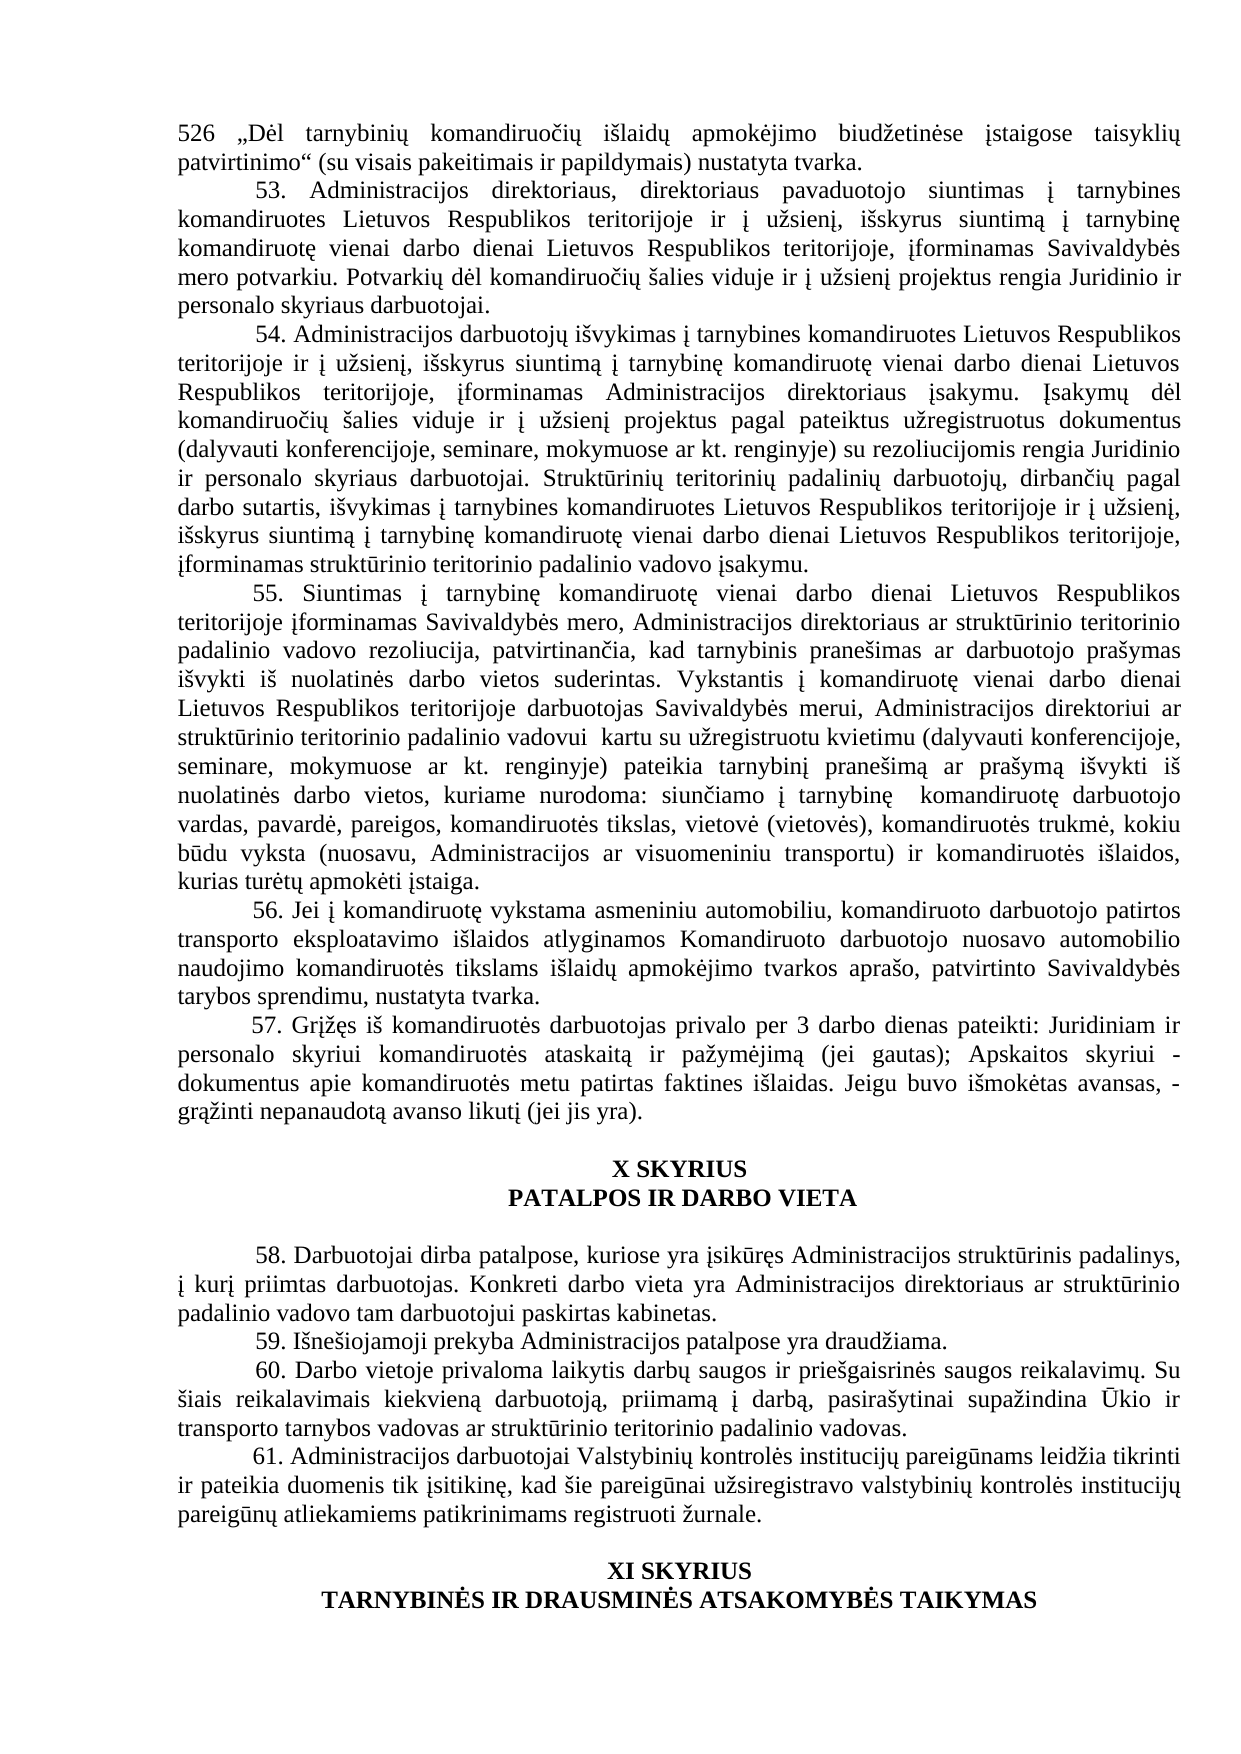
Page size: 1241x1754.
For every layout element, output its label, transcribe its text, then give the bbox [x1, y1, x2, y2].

text 61. Administracijos darbuotojai Valstybinių kontrolės institucijų pareigūnams leidžia tikrinti ir pateikia duomenis tik įsitikinę, kad šie pareigūnai užsiregistravo valstybinių kontrolės institucijų pareigūnų atliekamiems patikrinimams registruoti žurnale. [177, 1441, 1181, 1528]
text TARNYBINĖS IR DRAUSMINĖS ATSAKOMYBĖS TAIKYMAS [177, 1585, 1181, 1614]
text 526 „Dėl tarnybinių komandiruočių išlaidų apmokėjimo biudžetinėse įstaigose taisyklių patvirtinimo“ (su visais pakeitimais ir papildymais) nustatyta tvarka. [177, 118, 1181, 176]
text X skyrius [177, 1154, 1181, 1183]
text 56. Jei į komandiruotę vykstama asmeniniu automobiliu, komandiruoto darbuotojo patirtos transporto eksploatavimo išlaidos atlyginamos Komandiruoto darbuotojo nuosavo automobilio naudojimo komandiruotės tikslams išlaidų apmokėjimo tvarkos aprašo, patvirtinto Savivaldybės tarybos sprendimu, nustatyta tvarka. [177, 895, 1181, 1010]
text 58. Darbuotojai dirba patalpose, kuriose yra įsikūręs Administracijos struktūrinis padalinys, į kurį priimtas darbuotojas. Konkreti darbo vieta yra Administracijos direktoriaus ar struktūrinio padalinio vadovo tam darbuotojui paskirtas kabinetas. [177, 1240, 1181, 1326]
text 54. Administracijos darbuotojų išvykimas į tarnybines komandiruotes Lietuvos Respublikos teritorijoje ir į užsienį, išskyrus siuntimą į tarnybinę komandiruotę vienai darbo dienai Lietuvos Respublikos teritorijoje, įforminamas Administracijos direktoriaus įsakymu. Įsakymų dėl komandiruočių šalies viduje ir į užsienį projektus pagal pateiktus užregistruotus dokumentus (dalyvauti konferencijoje, seminare, mokymuose ar kt. renginyje) su rezoliucijomis rengia Juridinio ir personalo skyriaus darbuotojai. Struktūrinių teritorinių padalinių darbuotojų, dirbančių pagal darbo sutartis, išvykimas į tarnybines komandiruotes Lietuvos Respublikos teritorijoje ir į užsienį, išskyrus siuntimą į tarnybinę komandiruotę vienai darbo dienai Lietuvos Respublikos teritorijoje, įforminamas struktūrinio teritorinio padalinio vadovo įsakymu. [177, 319, 1181, 578]
text 57. Grįžęs iš komandiruotės darbuotojas privalo per 3 darbo dienas pateikti: Juridiniam ir personalo skyriui komandiruotės ataskaitą ir pažymėjimą (jei gautas); Apskaitos skyriui - dokumentus apie komandiruotės metu patirtas faktines išlaidas. Jeigu buvo išmokėtas avansas, - grąžinti nepanaudotą avanso likutį (jei jis yra). [177, 1010, 1181, 1125]
text 53. Administracijos direktoriaus, direktoriaus pavaduotojo siuntimas į tarnybines komandiruotes Lietuvos Respublikos teritorijoje ir į užsienį, išskyrus siuntimą į tarnybinę komandiruotę vienai darbo dienai Lietuvos Respublikos teritorijoje, įforminamas Savivaldybės mero potvarkiu. Potvarkių dėl komandiruočių šalies viduje ir į užsienį projektus rengia Juridinio ir personalo skyriaus darbuotojai. [177, 176, 1181, 319]
text PATALPOS IR DARBO VIETA [177, 1183, 1181, 1211]
text 60. Darbo vietoje privaloma laikytis darbų saugos ir priešgaisrinės saugos reikalavimų. Su šiais reikalavimais kiekvieną darbuotoją, priimamą į darbą, pasirašytinai supažindina Ūkio ir transporto tarnybos vadovas ar struktūrinio teritorinio padalinio vadovas. [177, 1355, 1181, 1441]
text XI SKYRIUS [177, 1556, 1181, 1585]
text 59. Išnešiojamoji prekyba Administracijos patalpose yra draudžiama. [177, 1326, 1181, 1355]
text 55. Siuntimas į tarnybinę komandiruotę vienai darbo dienai Lietuvos Respublikos teritorijoje įforminamas Savivaldybės mero, Administracijos direktoriaus ar struktūrinio teritorinio padalinio vadovo rezoliucija, patvirtinančia, kad tarnybinis pranešimas ar darbuotojo prašymas išvykti iš nuolatinės darbo vietos suderintas. Vykstantis į komandiruotę vienai darbo dienai Lietuvos Respublikos teritorijoje darbuotojas Savivaldybės merui, Administracijos direktoriui ar struktūrinio teritorinio padalinio vadovui kartu su užregistruotu kvietimu (dalyvauti konferencijoje, seminare, mokymuose ar kt. renginyje) pateikia tarnybinį pranešimą ar prašymą išvykti iš nuolatinės darbo vietos, kuriame nurodoma: siunčiamo į tarnybinę komandiruotę darbuotojo vardas, pavardė, pareigos, komandiruotės tikslas, vietovė (vietovės), komandiruotės trukmė, kokiu būdu vyksta (nuosavu, Administracijos ar visuomeniniu transportu) ir komandiruotės išlaidos, kurias turėtų apmokėti įstaiga. [177, 578, 1181, 895]
